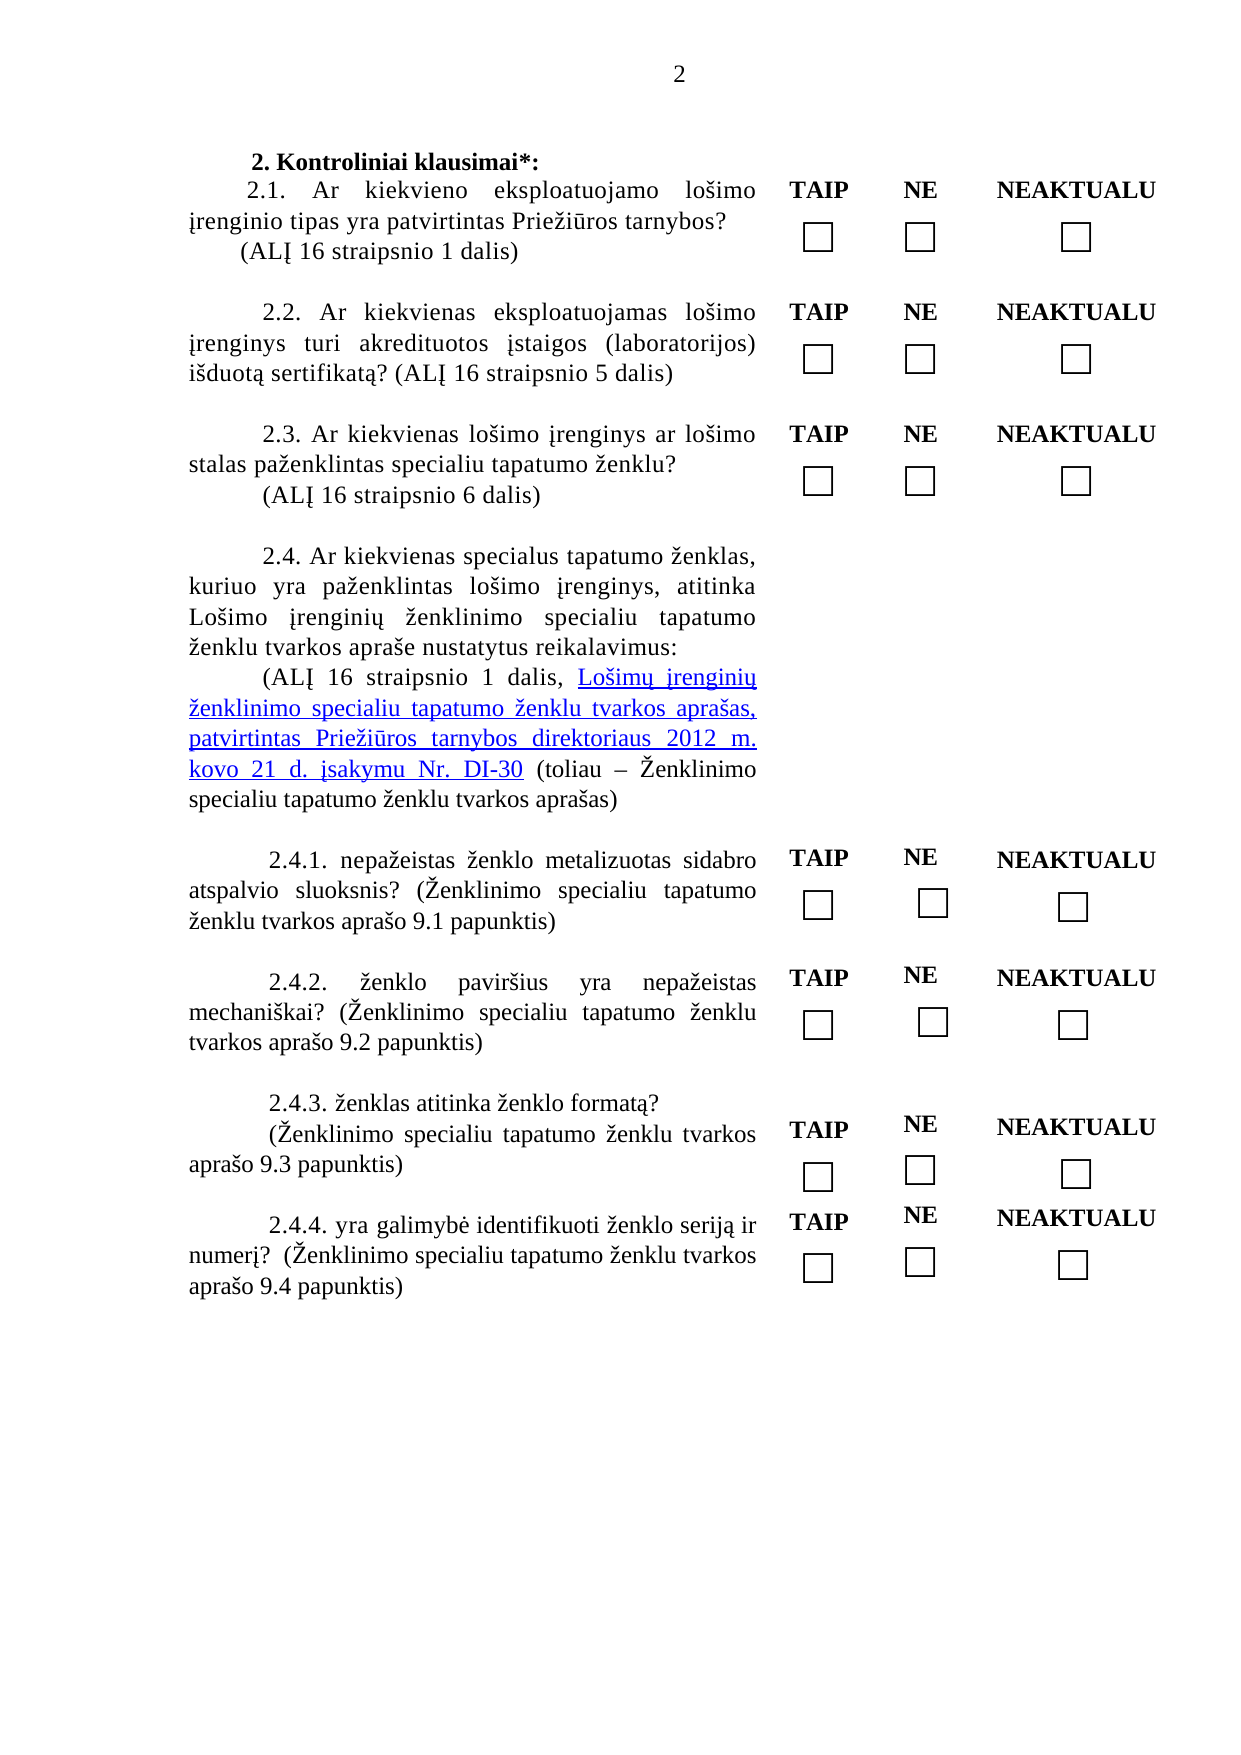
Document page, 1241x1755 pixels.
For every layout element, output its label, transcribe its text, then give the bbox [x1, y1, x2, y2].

table_cell [768, 1550, 870, 1580]
table_cell [768, 267, 870, 297]
table_cell [870, 1550, 972, 1580]
table_cell TAIP □ [768, 297, 870, 388]
table_cell [870, 267, 972, 297]
table_cell [252, 267, 768, 297]
table_header NEAKTUALU □ [972, 176, 1181, 267]
table_cell [252, 1550, 768, 1580]
table_header TAIP □ [768, 176, 870, 267]
table_header 2.1. Ar kiekvieno eksploatuojamo lošimo įrenginio tipas yra patvirtintas Priežiūros tarnybos? (ALĮ 16 straipsnio 1 dalis) [177, 176, 768, 267]
table_cell [972, 267, 1181, 297]
table_cell [177, 1550, 252, 1580]
table_cell [177, 389, 252, 419]
table_cell [972, 1550, 1181, 1580]
table_cell NE □ [870, 297, 972, 388]
table_cell NEAKTUALU □ [972, 419, 1181, 510]
table_cell 2.4. Ar kiekvienas specialus tapatumo ženklas, kuriuo yra paženklintas lošimo įrenginys, atitinka Lošimo įrenginių ženklinimo specialiu tapatumo ženklu tvarkos apraše nustatytus reikalavimus: (ALĮ 16 straipsnio 1 dalis, Lošimų įrenginių ženklinimo specialiu tapatumo ženklu tvarkos aprašas, patvirtintas Priežiūros tarnybos direktoriaus 2012 m. kovo 21 d. įsakymu Nr. DI-30 (toliau – Ženklinimo specialiu tapatumo ženklu tvarkos aprašas) 2.4.1. nepažeistas ženklo metalizuotas sidabro atspalvio sluoksnis? (Ženklinimo specialiu tapatumo ženklu tvarkos aprašo 9.1 papunktis) 2.4.2. ženklo paviršius yra nepažeistas mechaniškai? (Ženklinimo specialiu tapatumo ženklu tvarkos aprašo 9.2 papunktis) 2.4.3. ženklas atitinka ženklo formatą? (Ženklinimo specialiu tapatumo ženklu tvarkos aprašo 9.3 papunktis) 2.4.4. yra galimybė identifikuoti ženklo seriją ir numerį? (Ženklinimo specialiu tapatumo ženklu tvarkos aprašo 9.4 papunktis) [177, 510, 768, 1550]
table_header NE □ [870, 176, 972, 267]
table_cell TAIP □ TAIP □ TAIP □ TAIP □ [768, 510, 870, 1550]
text 2. Kontroliniai klausimai*: [177, 147, 1181, 176]
table_cell NE □ NE □ NE □ NE □ [870, 510, 972, 1550]
table_cell [972, 389, 1181, 419]
table_cell 2.3. Ar kiekvienas lošimo įrenginys ar lošimo stalas paženklintas specialiu tapatumo ženklu? (ALĮ 16 straipsnio 6 dalis) [177, 419, 768, 510]
table_cell [870, 389, 972, 419]
table_cell NE □ [870, 419, 972, 510]
table_cell [252, 389, 768, 419]
table_cell 2.2. Ar kiekvienas eksploatuojamas lošimo įrenginys turi akredituotos įstaigos (laboratorijos) išduotą sertifikatą? (ALĮ 16 straipsnio 5 dalis) [177, 297, 768, 388]
table_cell NEAKTUALU □ NEAKTUALU □ NEAKTUALU □ NEAKTUALU □ [972, 510, 1181, 1550]
table_cell [768, 389, 870, 419]
table_cell [177, 267, 252, 297]
table_cell TAIP □ [768, 419, 870, 510]
table_cell NEAKTUALU □ [972, 297, 1181, 388]
